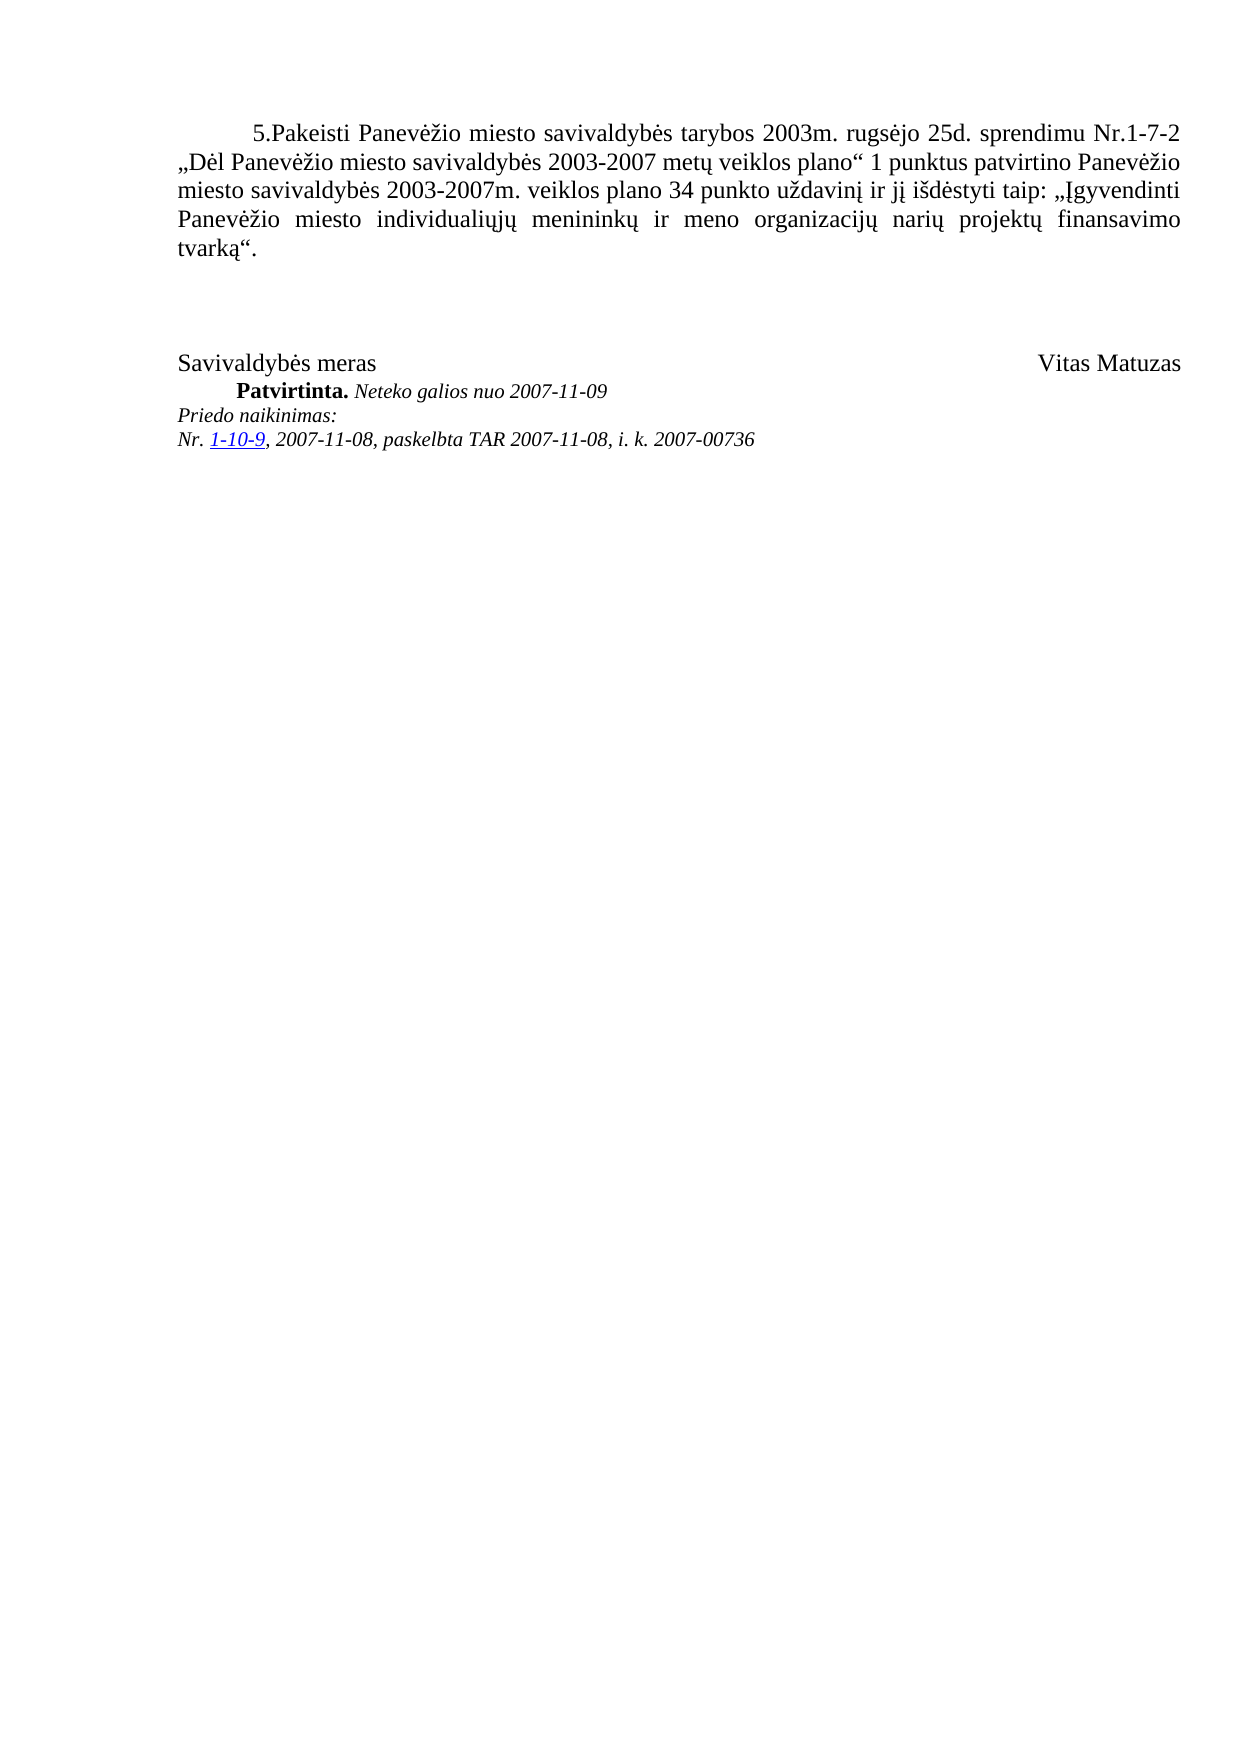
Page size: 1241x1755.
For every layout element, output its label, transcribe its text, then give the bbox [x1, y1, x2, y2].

text Nr. 1-10-9, 2007-11-08, paskelbta TAR 2007-11-08, i. k. 2007-00736 [177, 427, 1181, 451]
text Patvirtinta. Neteko galios nuo 2007-11-09 [177, 377, 1181, 403]
text 5.Pakeisti Panevėžio miesto savivaldybės tarybos 2003m. rugsėjo 25d. sprendimu Nr.1-7-2 „Dėl Panevėžio miesto savivaldybės 2003-2007 metų veiklos plano“ 1 punktus patvirtino Panevėžio miesto savivaldybės 2003-2007m. veiklos plano 34 punkto uždavinį ir jį išdėstyti taip: „Įgyvendinti Panevėžio miesto individualiųjų menininkų ir meno organizacijų narių projektų finansavimo tvarką“. [177, 118, 1181, 262]
text Savivaldybės meras Vitas Matuzas [177, 348, 1181, 377]
text Priedo naikinimas: [177, 403, 1181, 427]
